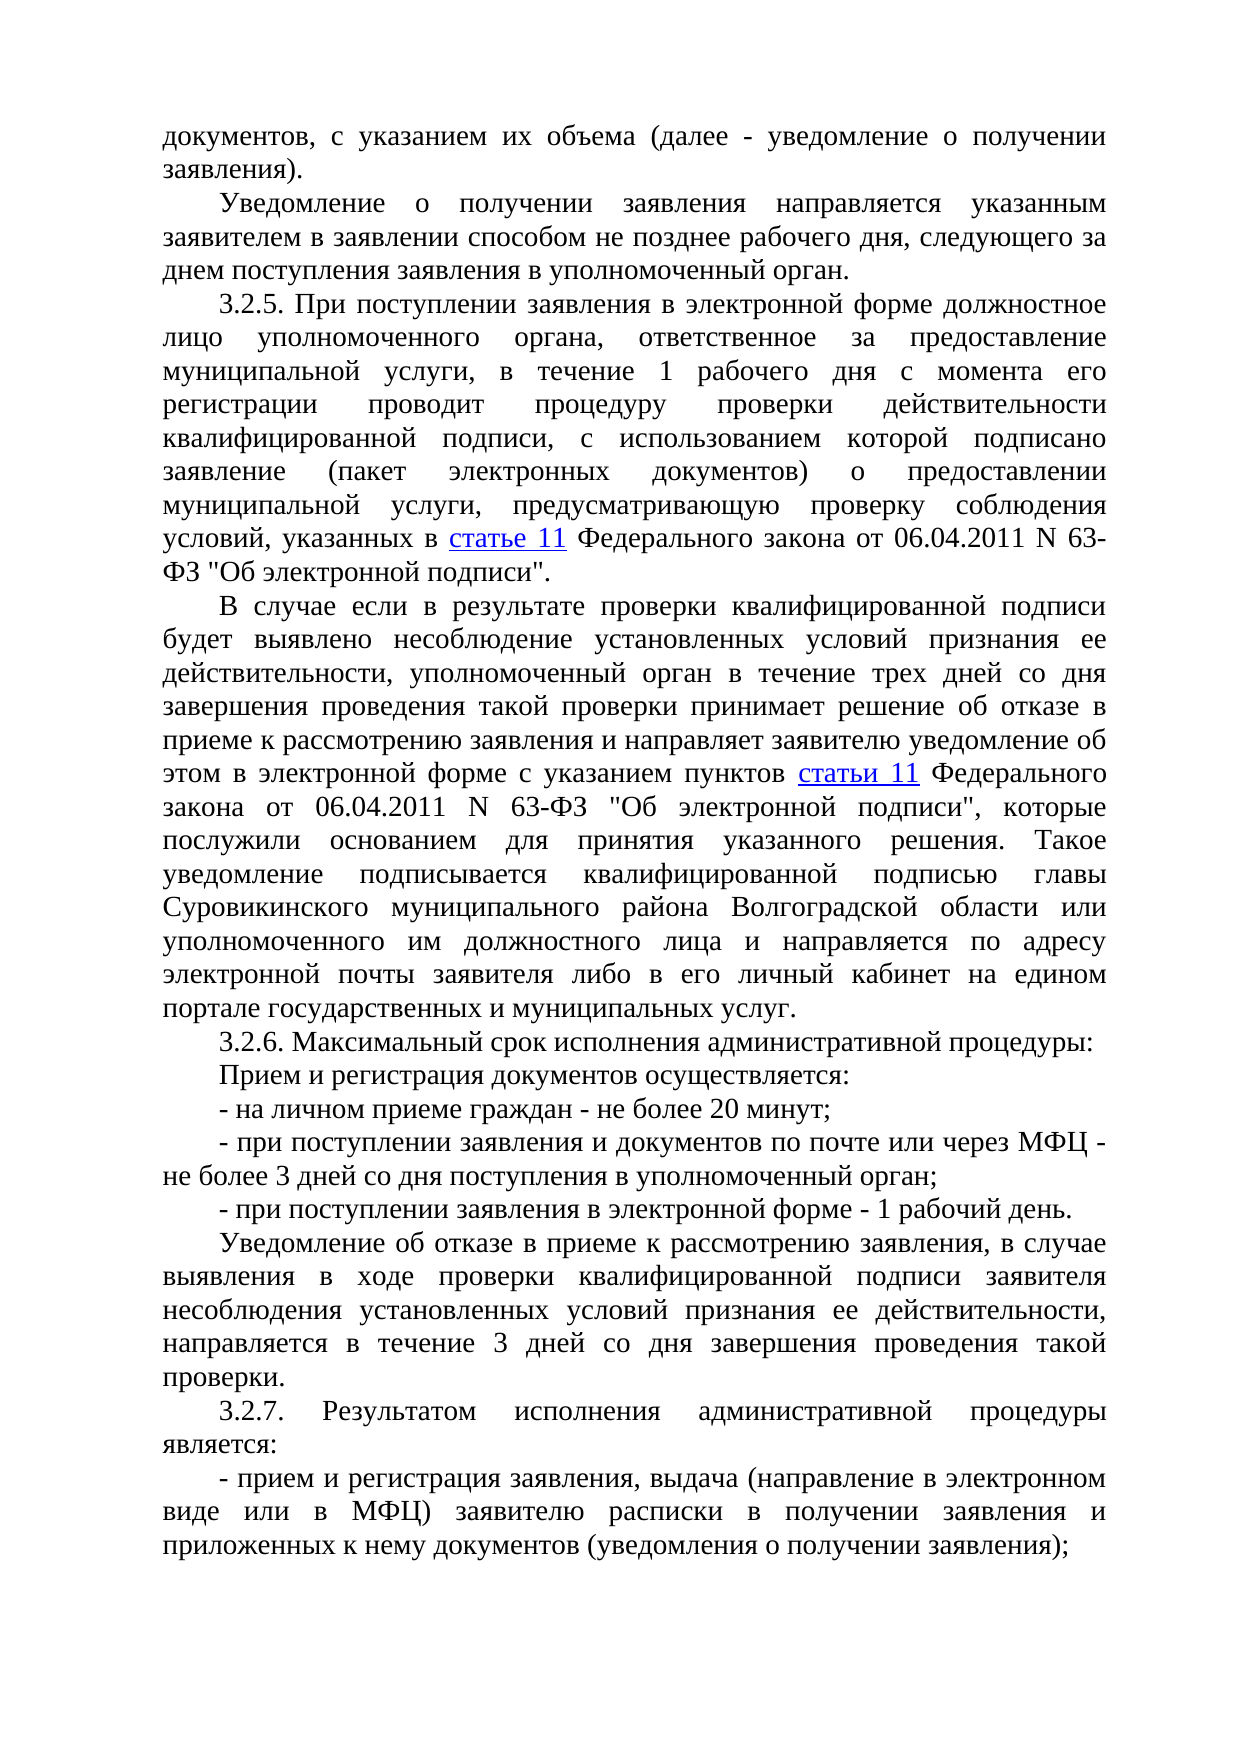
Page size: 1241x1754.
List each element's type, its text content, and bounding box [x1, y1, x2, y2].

text 3.2.6. Максимальный срок исполнения административной процедуры: [162, 1024, 1107, 1057]
text Уведомление об отказе в приеме к рассмотрению заявления, в случае выявления в ходе проверки квалифицированной подписи заявителя несоблюдения установленных условий признания ее действительности, направляется в течение 3 дней со дня завершения проведения такой проверки. [162, 1225, 1107, 1393]
text - при поступлении заявления в электронной форме - 1 рабочий день. [162, 1191, 1107, 1225]
text Уведомление о получении заявления направляется указанным заявителем в заявлении способом не позднее рабочего дня, следующего за днем поступления заявления в уполномоченный орган. [162, 185, 1107, 286]
text В случае если в результате проверки квалифицированной подписи будет выявлено несоблюдение установленных условий признания ее действительности, уполномоченный орган в течение трех дней со дня завершения проведения такой проверки принимает решение об отказе в приеме к рассмотрению заявления и направляет заявителю уведомление об этом в электронной форме с указанием пунктов статьи 11 Федерального закона от 06.04.2011 N 63-ФЗ "Об электронной подписи", которые послужили основанием для принятия указанного решения. Такое уведомление подписывается квалифицированной подписью главы Суровикинского муниципального района Волгоградской области или уполномоченного им должностного лица и направляется по адресу электронной почты заявителя либо в его личный кабинет на едином портале государственных и муниципальных услуг. [162, 588, 1107, 1024]
text - прием и регистрация заявления, выдача (направление в электронном виде или в МФЦ) заявителю расписки в получении заявления и приложенных к нему документов (уведомления о получении заявления); [162, 1460, 1107, 1560]
text документов, с указанием их объема (далее - уведомление о получении заявления). [162, 118, 1107, 185]
text - при поступлении заявления и документов по почте или через МФЦ - не более 3 дней со дня поступления в уполномоченный орган; [162, 1124, 1107, 1191]
text Прием и регистрация документов осуществляется: [162, 1057, 1107, 1091]
text - на личном приеме граждан - не более 20 минут; [162, 1091, 1107, 1124]
text 3.2.7. Результатом исполнения административной процедуры является: [162, 1393, 1107, 1460]
text 3.2.5. При поступлении заявления в электронной форме должностное лицо уполномоченного органа, ответственное за предоставление муниципальной услуги, в течение 1 рабочего дня с момента его регистрации проводит процедуру проверки действительности квалифицированной подписи, с использованием которой подписано заявление (пакет электронных документов) о предоставлении муниципальной услуги, предусматривающую проверку соблюдения условий, указанных в статье 11 Федерального закона от 06.04.2011 N 63-ФЗ "Об электронной подписи". [162, 286, 1107, 588]
